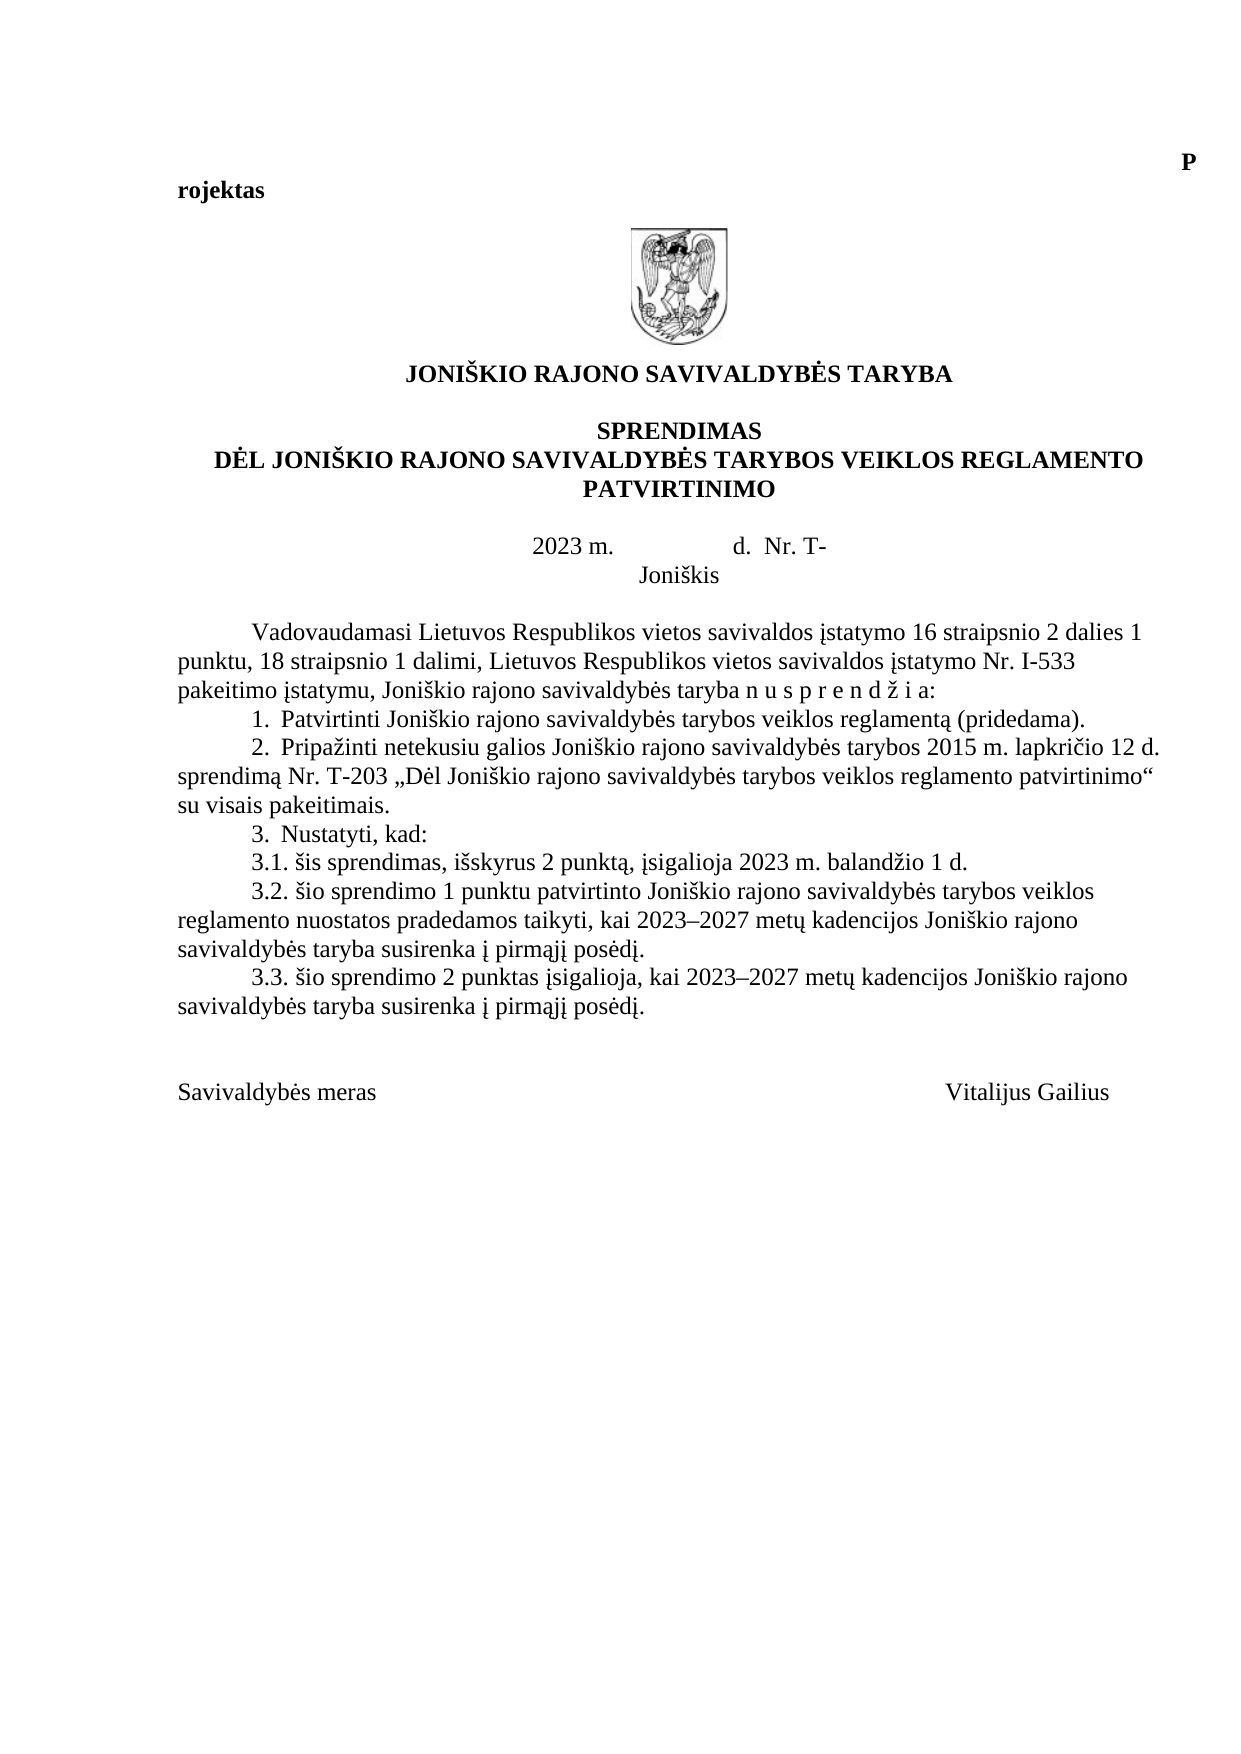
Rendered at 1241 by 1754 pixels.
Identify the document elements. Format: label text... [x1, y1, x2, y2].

text 3.1. šis sprendimas, išskyrus 2 punktą, įsigalioja 2023 m. balandžio 1 d. [251, 847, 1181, 876]
text 3. Nustatyti, kad: [251, 819, 1181, 847]
text DĖL JONIŠKIO RAJONO SAVIVALDYBĖS TARYBOS VEIKLOS REGLAMENTO PATVIRTINIMO [177, 445, 1181, 502]
text 1. Patvirtinti Joniškio rajono savivaldybės tarybos veiklos reglamentą (pridedama). [251, 704, 1181, 732]
text Joniškis [177, 560, 1181, 589]
text Savivaldybės meras Vitalijus Gailius [177, 1077, 1181, 1106]
text SPRENDIMAS [177, 416, 1181, 445]
text 3.2. šio sprendimo 1 punktu patvirtinto Joniškio rajono savivaldybės tarybos veiklos reglamento nuostatos pradedamos taikyti, kai 2023–2027 metų kadencijos Joniškio rajono savivaldybės taryba susirenka į pirmąjį posėdį. [177, 876, 1181, 962]
text 3.3. šio sprendimo 2 punktas įsigalioja, kai 2023–2027 metų kadencijos Joniškio rajono savivaldybės taryba susirenka į pirmąjį posėdį. [177, 962, 1181, 1020]
text Projektas [177, 147, 1181, 204]
text Joniškio rajono savivaldybės TARYBA [177, 359, 1181, 387]
text 2023 m. d. Nr. T- [177, 531, 1181, 560]
text Vadovaudamasi Lietuvos Respublikos vietos savivaldos įstatymo 16 straipsnio 2 dalies 1 punktu, 18 straipsnio 1 dalimi, Lietuvos Respublikos vietos savivaldos įstatymo Nr. I-533 pakeitimo įstatymu, Joniškio rajono savivaldybės taryba n u s p r e n d ž i a: [177, 617, 1181, 704]
text 2. Pripažinti netekusiu galios Joniškio rajono savivaldybės tarybos 2015 m. lapkričio 12 d. sprendimą Nr. T-203 „Dėl Joniškio rajono savivaldybės tarybos veiklos reglamento patvirtinimo“ su visais pakeitimais. [177, 732, 1181, 819]
